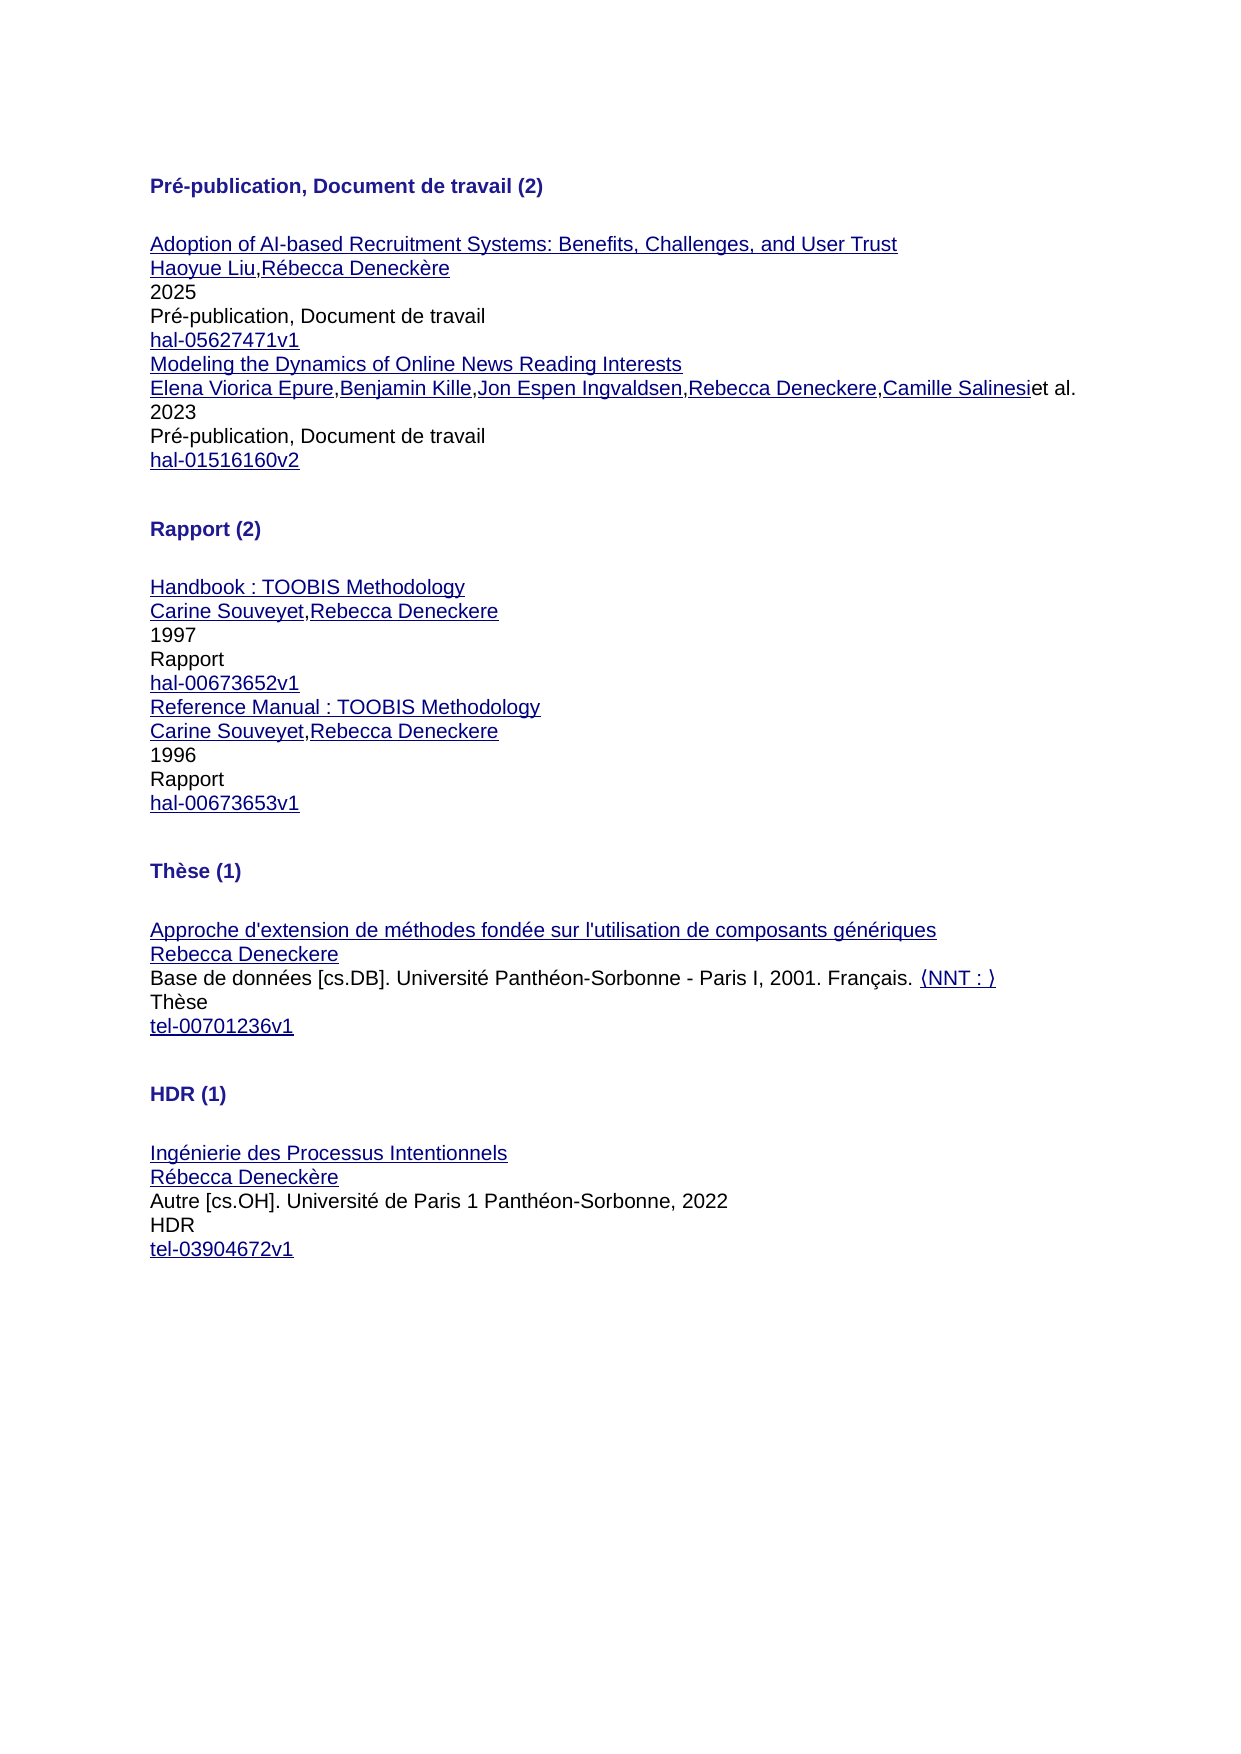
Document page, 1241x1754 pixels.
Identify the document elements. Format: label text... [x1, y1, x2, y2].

table_header Handbook : TOOBIS Methodology Carine Souveyet,Rebecca Deneckere 1997 Rapport hal-00673652v1 [150, 575, 1090, 695]
table_header Approche d'extension de méthodes fondée sur l'utilisation de composants génériques Rebecca Deneckere Base de données [cs.DB]. Université Panthéon-Sorbonne - Paris I, 2001. Français. ⟨NNT : ⟩ Thèse tel-00701236v1 [150, 918, 1090, 1037]
subtitle Rapport (2) [150, 517, 1090, 541]
subtitle Thèse (1) [150, 859, 1090, 883]
subtitle HDR (1) [150, 1082, 1090, 1106]
subtitle Pré-publication, Document de travail (2) [150, 174, 1090, 198]
table_cell Reference Manual : TOOBIS Methodology Carine Souveyet,Rebecca Deneckere 1996 Rapport hal-00673653v1 [150, 695, 1090, 814]
table_cell Modeling the Dynamics of Online News Reading Interests Elena Viorica Epure,Benjamin Kille,Jon Espen Ingvaldsen,Rebecca Deneckere,Camille Salinesiet al. 2023 Pré-publication, Document de travail hal-01516160v2 [150, 352, 1090, 472]
table_header Adoption of AI-based Recruitment Systems: Benefits, Challenges, and User Trust Haoyue Liu,Rébecca Deneckère 2025 Pré-publication, Document de travail hal-05627471v1 [150, 232, 1090, 352]
table_header Ingénierie des Processus Intentionnels Rébecca Deneckère Autre [cs.OH]. Université de Paris 1 Panthéon-Sorbonne, 2022 HDR tel-03904672v1 [150, 1141, 1090, 1260]
